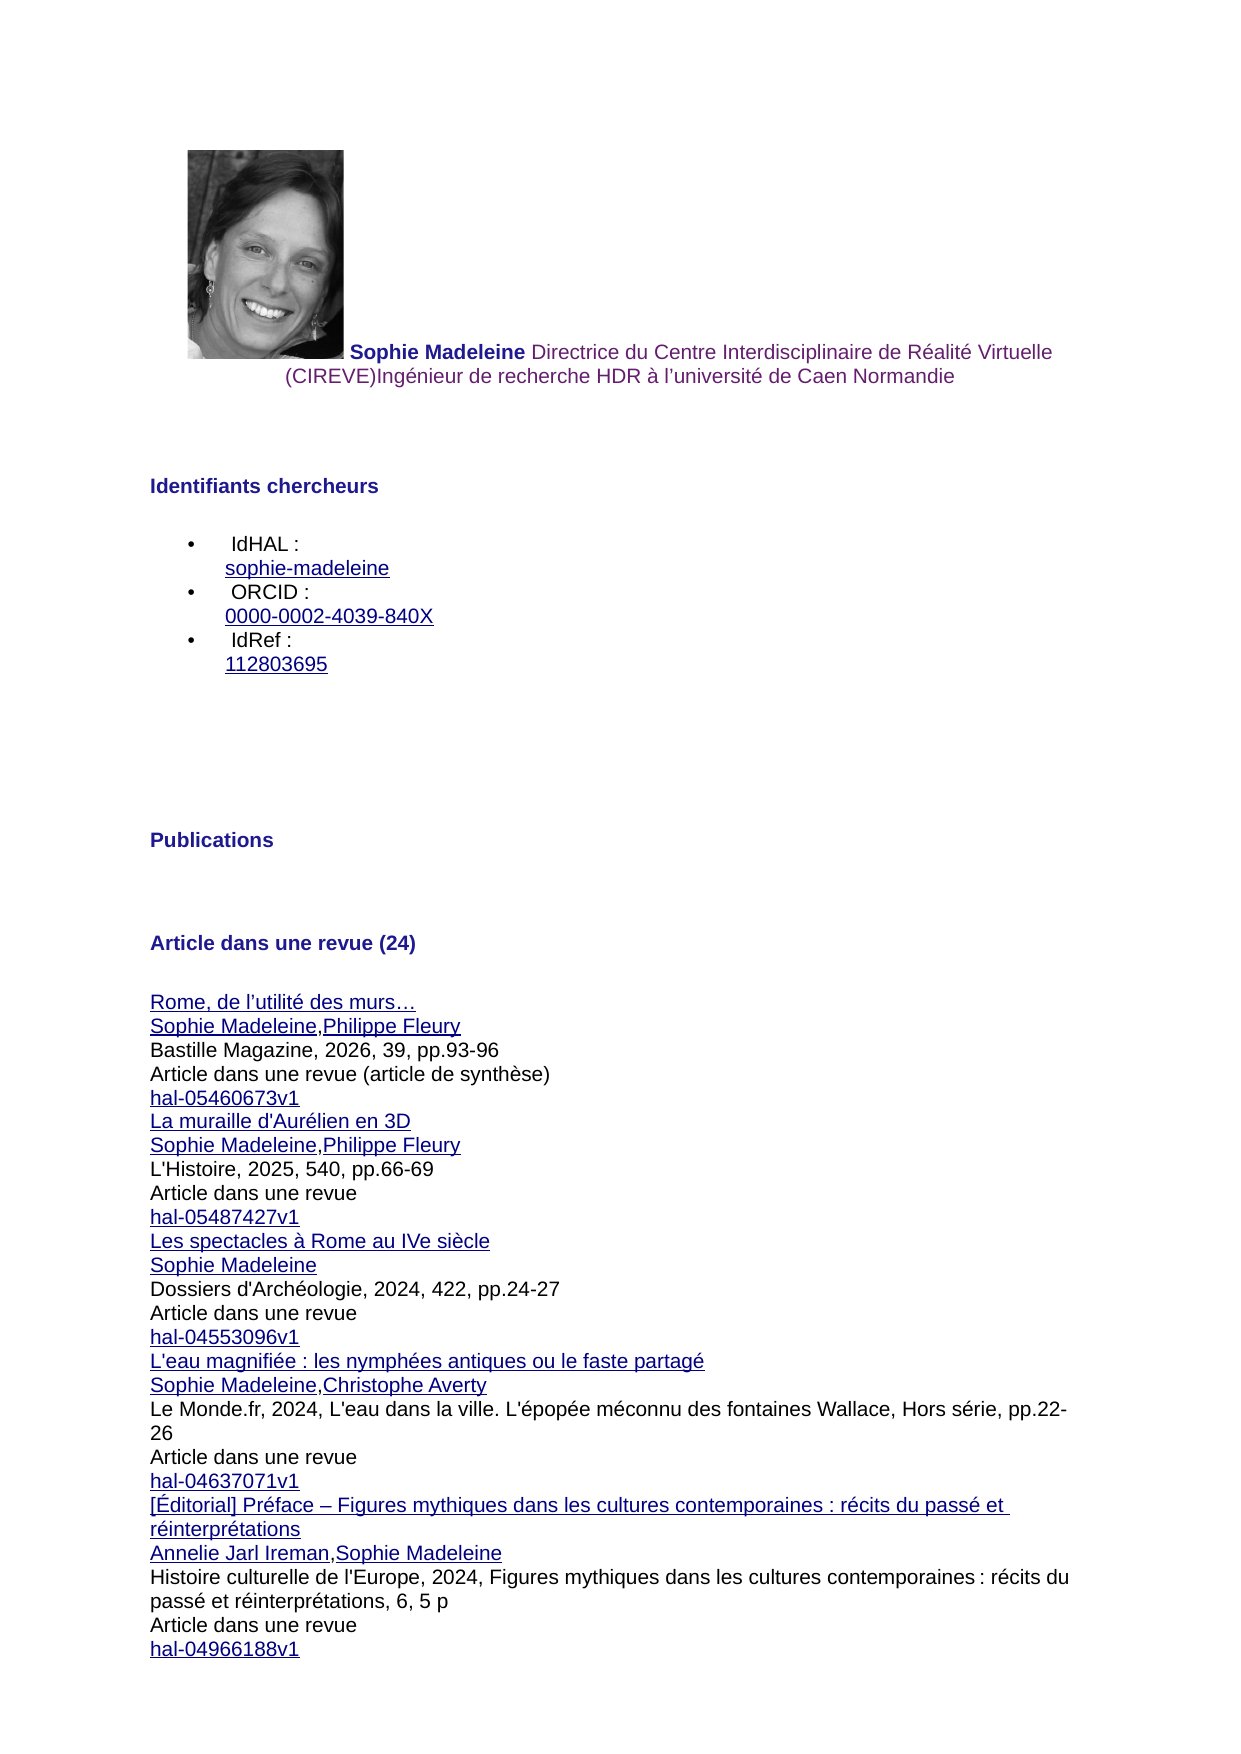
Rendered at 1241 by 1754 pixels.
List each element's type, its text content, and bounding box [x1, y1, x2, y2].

table_cell La muraille d'Aurélien en 3D Sophie Madeleine,Philippe Fleury L'Histoire, 2025, 540, pp.66-69 Article dans une revue hal-05487427v1 [150, 1109, 1090, 1229]
subtitle Sophie Madeleine Directrice du Centre Interdisciplinaire de Réalité Virtuelle (CIREVE)Ingénieur de recherche HDR à l’université de Caen Normandie [150, 150, 1090, 387]
list 112803695 [187, 652, 1090, 676]
list IdRef : [187, 628, 1090, 652]
table_header Rome, de l’utilité des murs… Sophie Madeleine,Philippe Fleury Bastille Magazine, 2026, 39, pp.93-96 Article dans une revue (article de synthèse) hal-05460673v1 [150, 990, 1090, 1109]
list 0000-0002-4039-840X [187, 604, 1090, 628]
subtitle Identifiants chercheurs [150, 474, 1090, 498]
table_cell [Éditorial] Préface – Figures mythiques dans les cultures contemporaines : récits du passé et réinterprétations Annelie Jarl Ireman,Sophie Madeleine Histoire culturelle de l'Europe, 2024, Figures mythiques dans les cultures contemporaines : récits du passé et réinterprétations, 6, 5 p Article dans une revue hal-04966188v1 [150, 1493, 1090, 1660]
list ORCID : [187, 580, 1090, 604]
table_cell L'eau magnifiée : les nymphées antiques ou le faste partagé Sophie Madeleine,Christophe Averty Le Monde.fr, 2024, L'eau dans la ville. L'épopée méconnu des fontaines Wallace, Hors série, pp.22-26 Article dans une revue hal-04637071v1 [150, 1349, 1090, 1493]
table_cell Les spectacles à Rome au IVe siècle Sophie Madeleine Dossiers d'Archéologie, 2024, 422, pp.24-27 Article dans une revue hal-04553096v1 [150, 1229, 1090, 1349]
subtitle Article dans une revue (24) [150, 931, 1090, 955]
subtitle Publications [150, 828, 1090, 852]
picture [187, 150, 344, 359]
list sophie-madeleine [187, 556, 1090, 580]
list IdHAL : [187, 532, 1090, 556]
